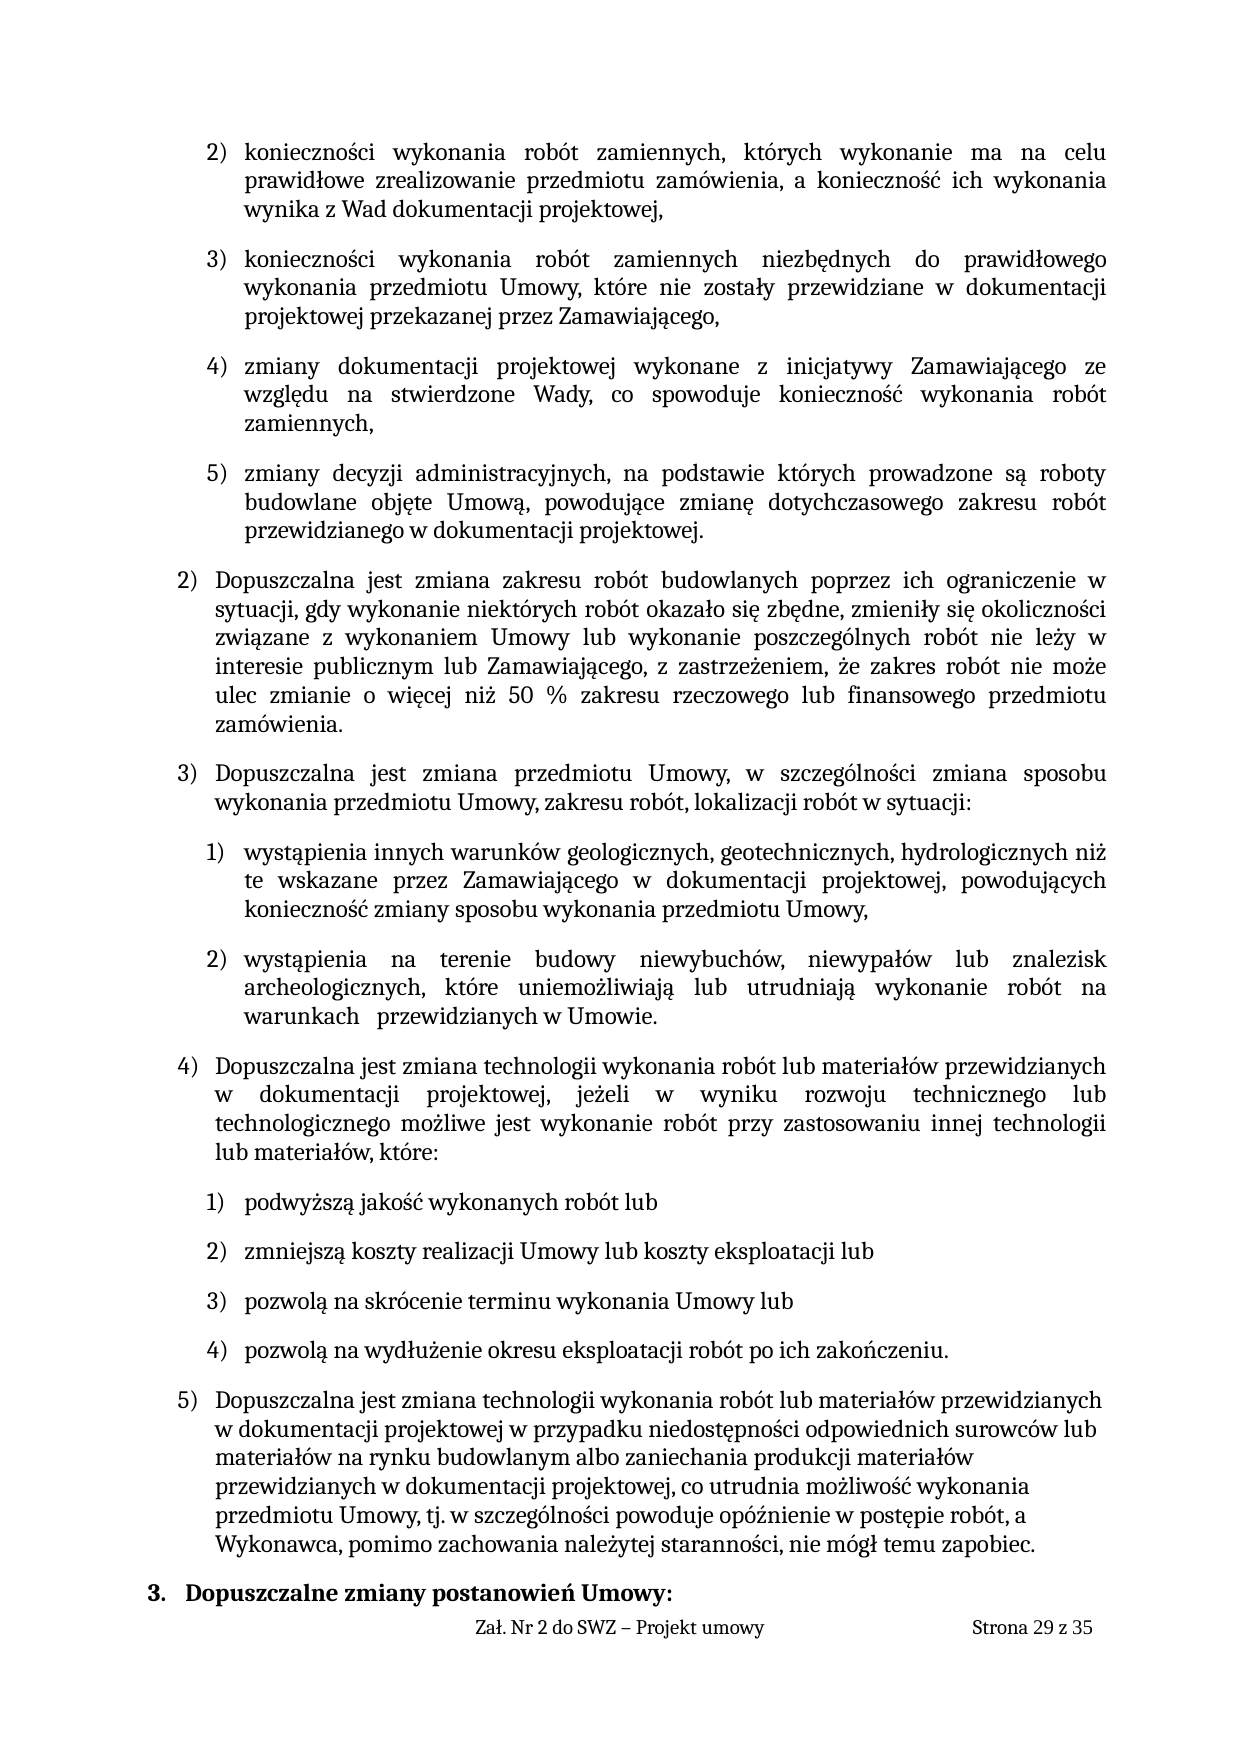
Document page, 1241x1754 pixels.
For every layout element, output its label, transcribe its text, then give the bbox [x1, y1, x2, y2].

list podwyższą jakość wykonanych robót lub [207, 1187, 1107, 1216]
list pozwolą na skrócenie terminu wykonania Umowy lub [207, 1287, 1107, 1315]
list pozwolą na wydłużenie okresu eksploatacji robót po ich zakończeniu. [207, 1336, 1107, 1365]
list wystąpienia innych warunków geologicznych, geotechnicznych, hydrologicznych niż te wskazane przez Zamawiającego w dokumentacji projektowej, powodujących konieczność zmiany sposobu wykonania przedmiotu Umowy, [207, 837, 1107, 924]
list wystąpienia na terenie budowy niewybuchów, niewypałów lub znalezisk archeologicznych, które uniemożliwiają lub utrudniają wykonanie robót na warunkach przewidzianych w Umowie. [207, 944, 1107, 1031]
list Dopuszczalna jest zmiana technologii wykonania robót lub materiałów przewidzianych w dokumentacji projektowej w przypadku niedostępności odpowiednich surowców lub materiałów na rynku budowlanym albo zaniechania produkcji materiałów przewidzianych w dokumentacji projektowej, co utrudnia możliwość wykonania przedmiotu Umowy, tj. w szczególności powoduje opóźnienie w postępie robót, a Wykonawca, pomimo zachowania należytej staranności, nie mógł temu zapobiec. [177, 1386, 1107, 1558]
list Dopuszczalna jest zmiana technologii wykonania robót lub materiałów przewidzianych w dokumentacji projektowej, jeżeli w wyniku rozwoju technicznego lub technologicznego możliwe jest wykonanie robót przy zastosowaniu innej technologii lub materiałów, które: [177, 1052, 1107, 1167]
list zmniejszą koszty realizacji Umowy lub koszty eksploatacji lub [207, 1237, 1107, 1266]
list Dopuszczalne zmiany postanowień Umowy: [148, 1579, 1107, 1608]
list Dopuszczalna jest zmiana przedmiotu Umowy, w szczególności zmiana sposobu wykonania przedmiotu Umowy, zakresu robót, lokalizacji robót w sytuacji: [177, 759, 1107, 817]
list zmiany dokumentacji projektowej wykonane z inicjatywy Zamawiającego ze względu na stwierdzone Wady, co spowoduje konieczność wykonania robót zamiennych, [207, 352, 1107, 438]
list zmiany decyzji administracyjnych, na podstawie których prowadzone są roboty budowlane objęte Umową, powodujące zmianę dotychczasowego zakresu robót przewidzianego w dokumentacji projektowej. [207, 459, 1107, 545]
list Dopuszczalna jest zmiana zakresu robót budowlanych poprzez ich ograniczenie w sytuacji, gdy wykonanie niektórych robót okazało się zbędne, zmieniły się okoliczności związane z wykonaniem Umowy lub wykonanie poszczególnych robót nie leży w interesie publicznym lub Zamawiającego, z zastrzeżeniem, że zakres robót nie może ulec zmianie o więcej niż 50 % zakresu rzeczowego lub finansowego przedmiotu zamówienia. [177, 566, 1107, 738]
list konieczności wykonania robót zamiennych, których wykonanie ma na celu prawidłowe zrealizowanie przedmiotu zamówienia, a konieczność ich wykonania wynika z Wad dokumentacji projektowej, [207, 137, 1107, 224]
list konieczności wykonania robót zamiennych niezbędnych do prawidłowego wykonania przedmiotu Umowy, które nie zostały przewidziane w dokumentacji projektowej przekazanej przez Zamawiającego, [207, 244, 1107, 331]
